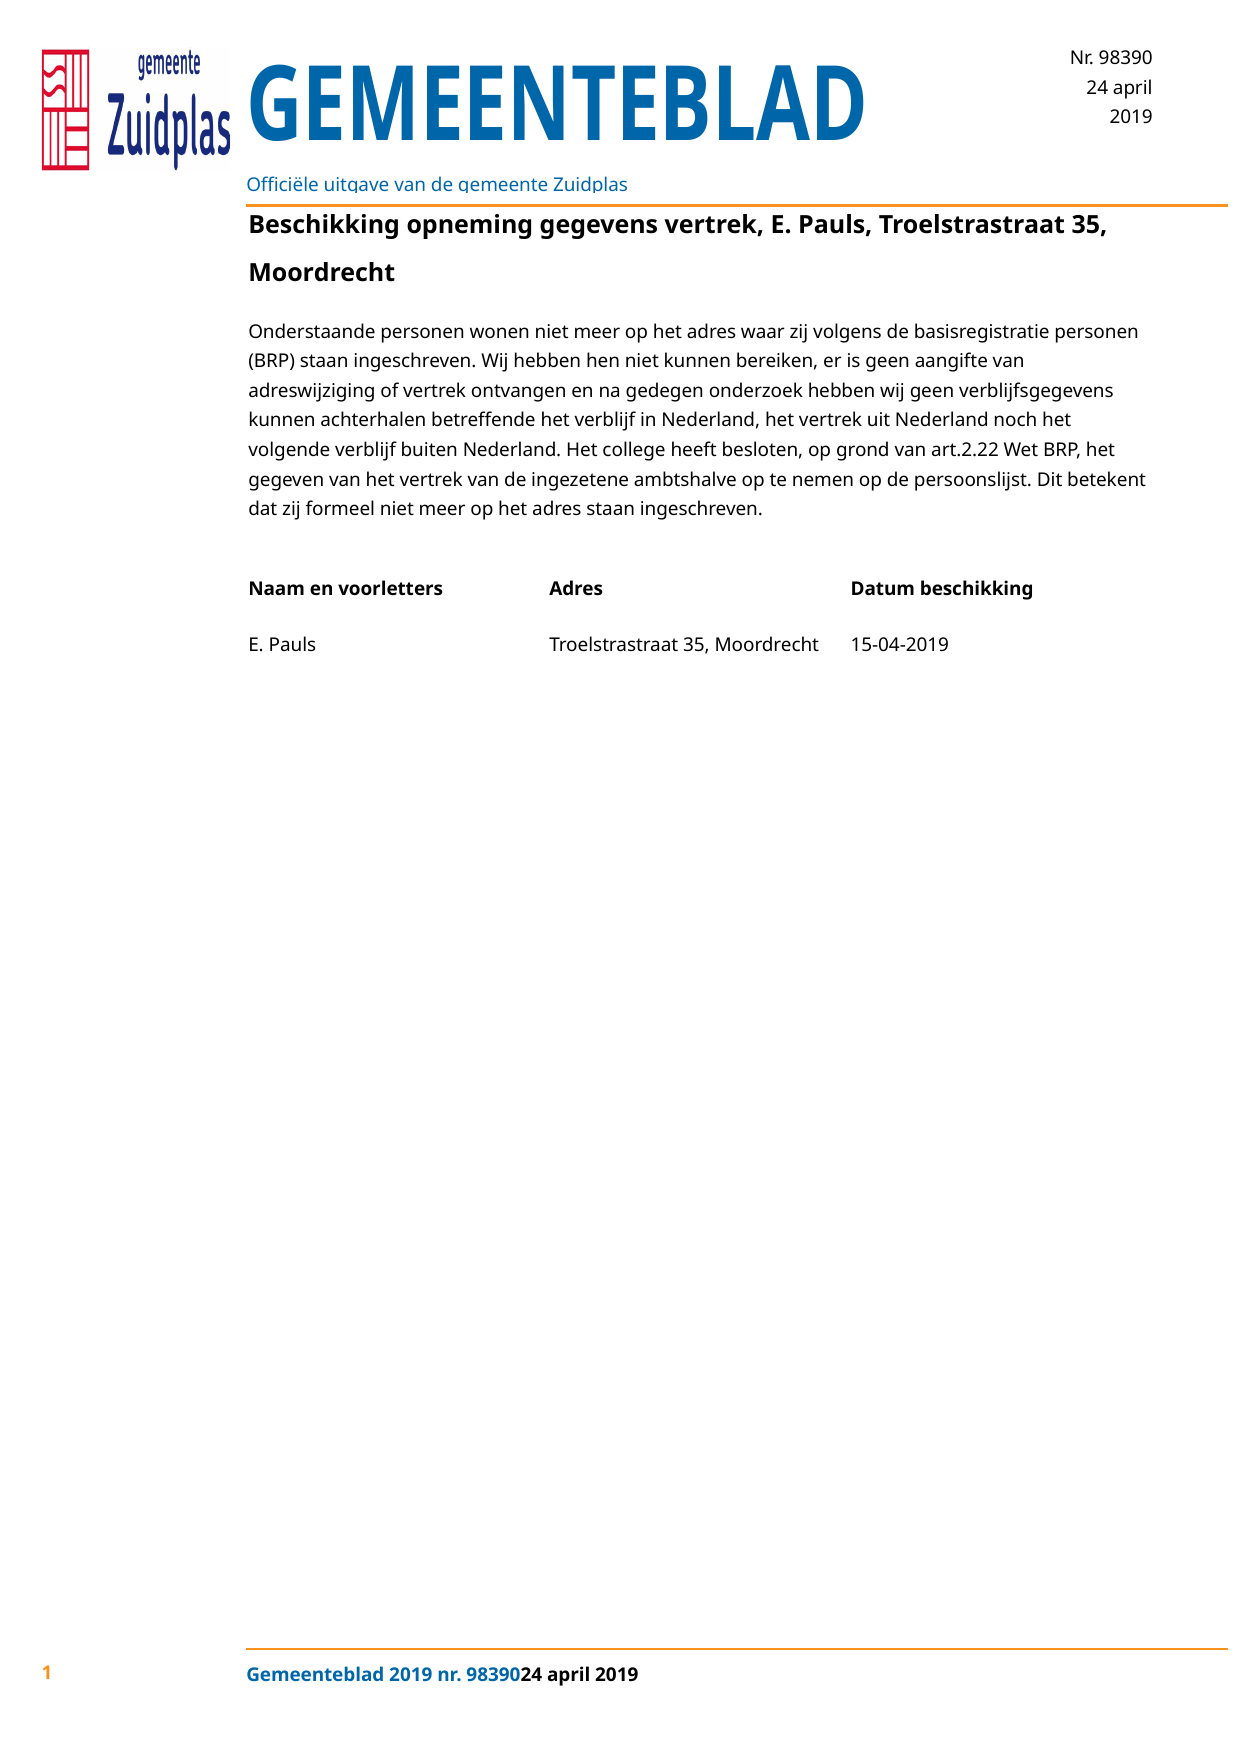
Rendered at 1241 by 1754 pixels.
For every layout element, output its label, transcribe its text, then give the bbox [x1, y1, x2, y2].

table_cell Troelstrastraat 35, Moordrecht [549, 631, 850, 657]
text Onderstaande personen wonen niet meer op het adres waar zij volgens de basisregistratie personen (BRP) staan ingeschreven. Wij hebben hen niet kunnen bereiken, er is geen aangifte van adreswijziging of vertrek ontvangen en na gedegen onderzoek hebben wij geen verblijfsgegevens kunnen achterhalen betreffende het verblijf in Nederland, het vertrek uit Nederland noch het volgende verblijf buiten Nederland. Het college heeft besloten, op grond van art.2.22 Wet BRP, het gegeven van het vertrek van de ingezetene ambtshalve op te nemen op de persoonslijst. Dit betekent dat zij formeel niet meer op het adres staan ingeschreven. [248, 318, 1152, 521]
table_cell E. Pauls [248, 631, 549, 657]
table_header Adres [549, 576, 850, 631]
table_header Naam en voorletters [248, 576, 549, 631]
table_header Datum beschikking [850, 576, 1152, 631]
table_cell 15-04-2019 [850, 631, 1152, 657]
picture [41, 47, 231, 172]
text Beschikking opneming gegevens vertrek, E. Pauls, Troelstrastraat 35, Moordrecht [248, 207, 1152, 288]
